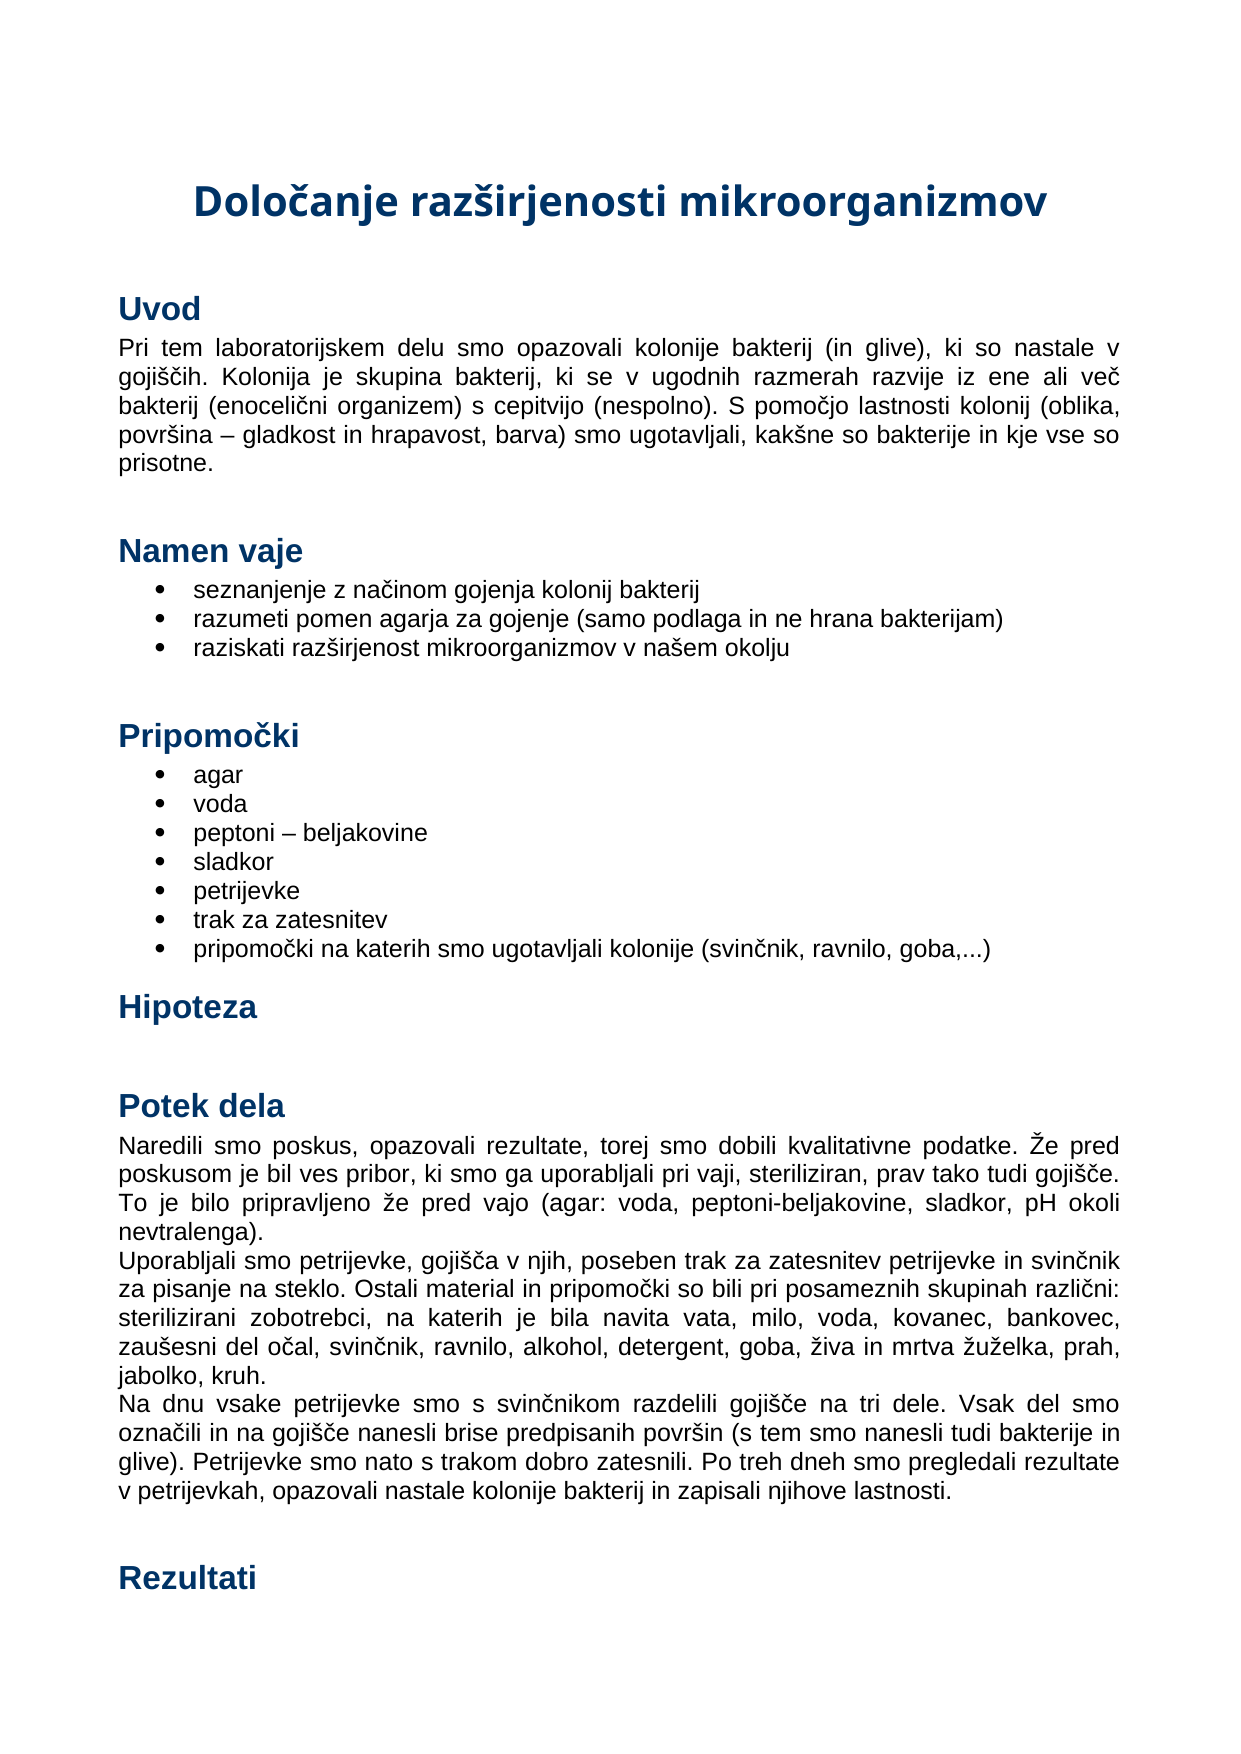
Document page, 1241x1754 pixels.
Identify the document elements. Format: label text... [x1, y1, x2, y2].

text Pri tem laboratorijskem delu smo opazovali kolonije bakterij (in glive), ki so nastale v gojiščih. Kolonija je skupina bakterij, ki se v ugodnih razmerah razvije iz ene ali več bakterij (enocelični organizem) s cepitvijo (nespolno). S pomočjo lastnosti kolonij (oblika, površina – gladkost in hrapavost, barva) smo ugotavljali, kakšne so bakterije in kje vse so prisotne. [118, 333, 1122, 477]
list sladkor [156, 847, 1122, 876]
subtitle Pripomočki [118, 716, 1122, 754]
list pripomočki na katerih smo ugotavljali kolonije (svinčnik, ravnilo, goba,...) [156, 934, 1122, 962]
text Uporabljali smo petrijevke, gojišča v njih, poseben trak za zatesnitev petrijevke in svinčnik za pisanje na steklo. Ostali material in pripomočki so bili pri posameznih skupinah različni: sterilizirani zobotrebci, na katerih je bila navita vata, milo, voda, kovanec, bankovec, zaušesni del očal, svinčnik, ravnilo, alkohol, detergent, goba, živa in mrtva žuželka, prah, jabolko, kruh. [118, 1246, 1122, 1389]
list agar [156, 761, 1122, 789]
text Na dnu vsake petrijevke smo s svinčnikom razdelili gojišče na tri dele. Vsak del smo označili in na gojišče nanesli brise predpisanih površin (s tem smo nanesli tudi bakterije in glive). Petrijevke smo nato s trakom dobro zatesnili. Po treh dneh smo pregledali rezultate v petrijevkah, opazovali nastale kolonije bakterij in zapisali njihove lastnosti. [118, 1389, 1122, 1504]
subtitle Potek dela [118, 1086, 1122, 1124]
subtitle Rezultati [118, 1558, 1122, 1597]
list razumeti pomen agarja za gojenje (samo podlaga in ne hrana bakterijam) [156, 604, 1122, 633]
list voda [156, 789, 1122, 818]
subtitle Uvod [118, 289, 1122, 327]
list peptoni – beljakovine [156, 818, 1122, 847]
list seznanjenje z načinom gojenja kolonij bakterij [156, 576, 1122, 604]
list trak za zatesnitev [156, 905, 1122, 934]
subtitle Namen vaje [118, 531, 1122, 569]
subtitle Določanje razširjenosti mikroorganizmov [118, 172, 1122, 229]
text Naredili smo poskus, opazovali rezultate, torej smo dobili kvalitativne podatke. Že pred poskusom je bil ves pribor, ki smo ga uporabljali pri vaji, steriliziran, prav tako tudi gojišče. To je bilo pripravljeno že pred vajo (agar: voda, peptoni-beljakovine, sladkor, pH okoli nevtralenga). [118, 1131, 1122, 1246]
list petrijevke [156, 876, 1122, 905]
list raziskati razširjenost mikroorganizmov v našem okolju [156, 633, 1122, 662]
subtitle Hipoteza [118, 987, 1122, 1026]
